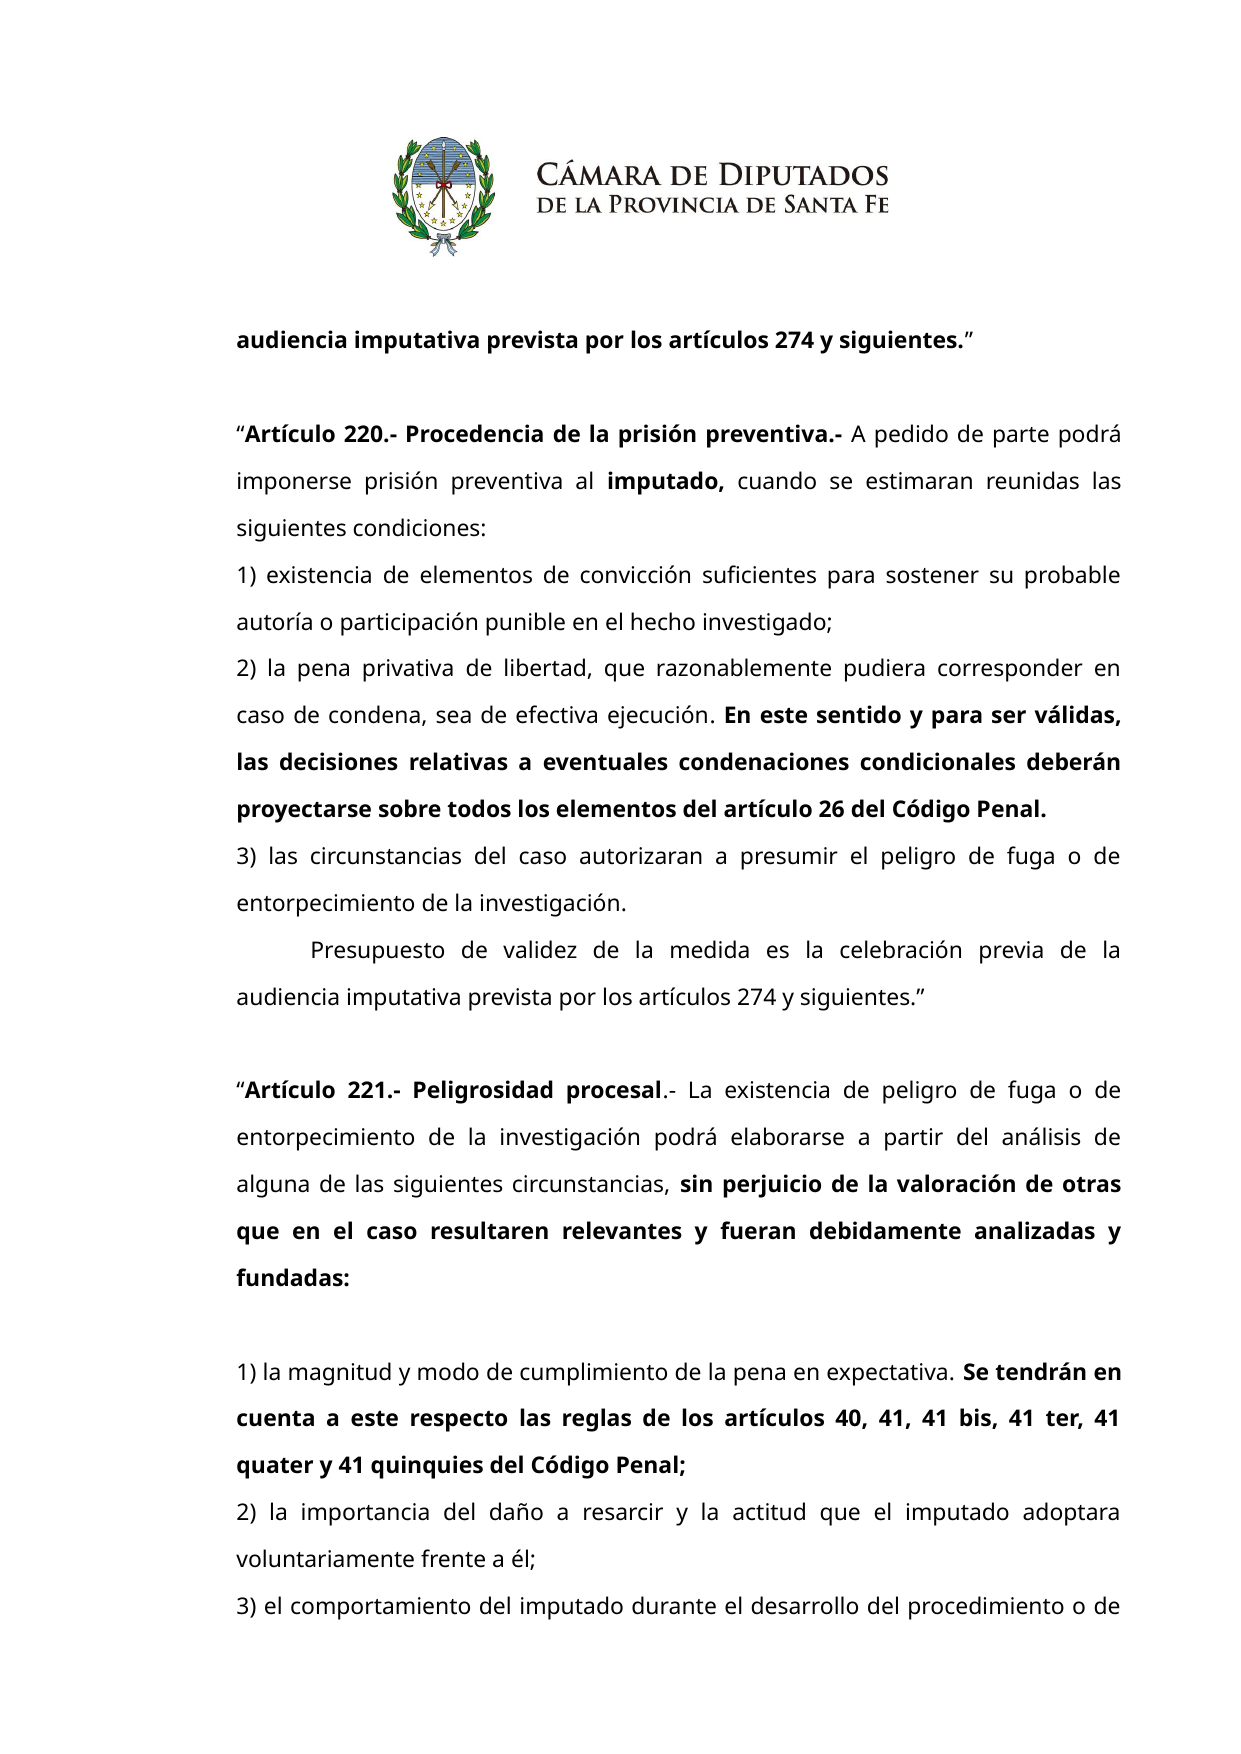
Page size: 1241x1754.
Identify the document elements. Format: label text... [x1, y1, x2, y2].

text audiencia imputativa prevista por los artículos 274 y siguientes.” [236, 324, 1122, 356]
text 2) la importancia del daño a resarcir y la actitud que el imputado adoptara voluntariamente frente a él; [236, 1496, 1122, 1574]
text Presupuesto de validez de la medida es la celebración previa de la audiencia imputativa prevista por los artículos 274 y siguientes.” [236, 934, 1122, 1012]
text 3) las circunstancias del caso autorizaran a presumir el peligro de fuga o de entorpecimiento de la investigación. [236, 840, 1122, 918]
text 1) existencia de elementos de convicción suficientes para sostener su probable autoría o participación punible en el hecho investigado; [236, 559, 1122, 637]
text “Artículo 220.- Procedencia de la prisión preventiva.- A pedido de parte podrá imponerse prisión preventiva al imputado, cuando se estimaran reunidas las siguientes condiciones: [236, 418, 1122, 543]
picture [392, 137, 889, 261]
text 2) la pena privativa de libertad, que razonablemente pudiera corresponder en caso de condena, sea de efectiva ejecución. En este sentido y para ser válidas, las decisiones relativas a eventuales condenaciones condicionales deberán proyectarse sobre todos los elementos del artículo 26 del Código Penal. [236, 652, 1122, 824]
text 3) el comportamiento del imputado durante el desarrollo del procedimiento o de [236, 1590, 1122, 1621]
text “Artículo 221.- Peligrosidad procesal.- La existencia de peligro de fuga o de entorpecimiento de la investigación podrá elaborarse a partir del análisis de alguna de las siguientes circunstancias, sin perjuicio de la valoración de otras que en el caso resultaren relevantes y fueran debidamente analizadas y fundadas: [236, 1074, 1122, 1293]
text 1) la magnitud y modo de cumplimiento de la pena en expectativa. Se tendrán en cuenta a este respecto las reglas de los artículos 40, 41, 41 bis, 41 ter, 41 quater y 41 quinquies del Código Penal; [236, 1356, 1122, 1481]
